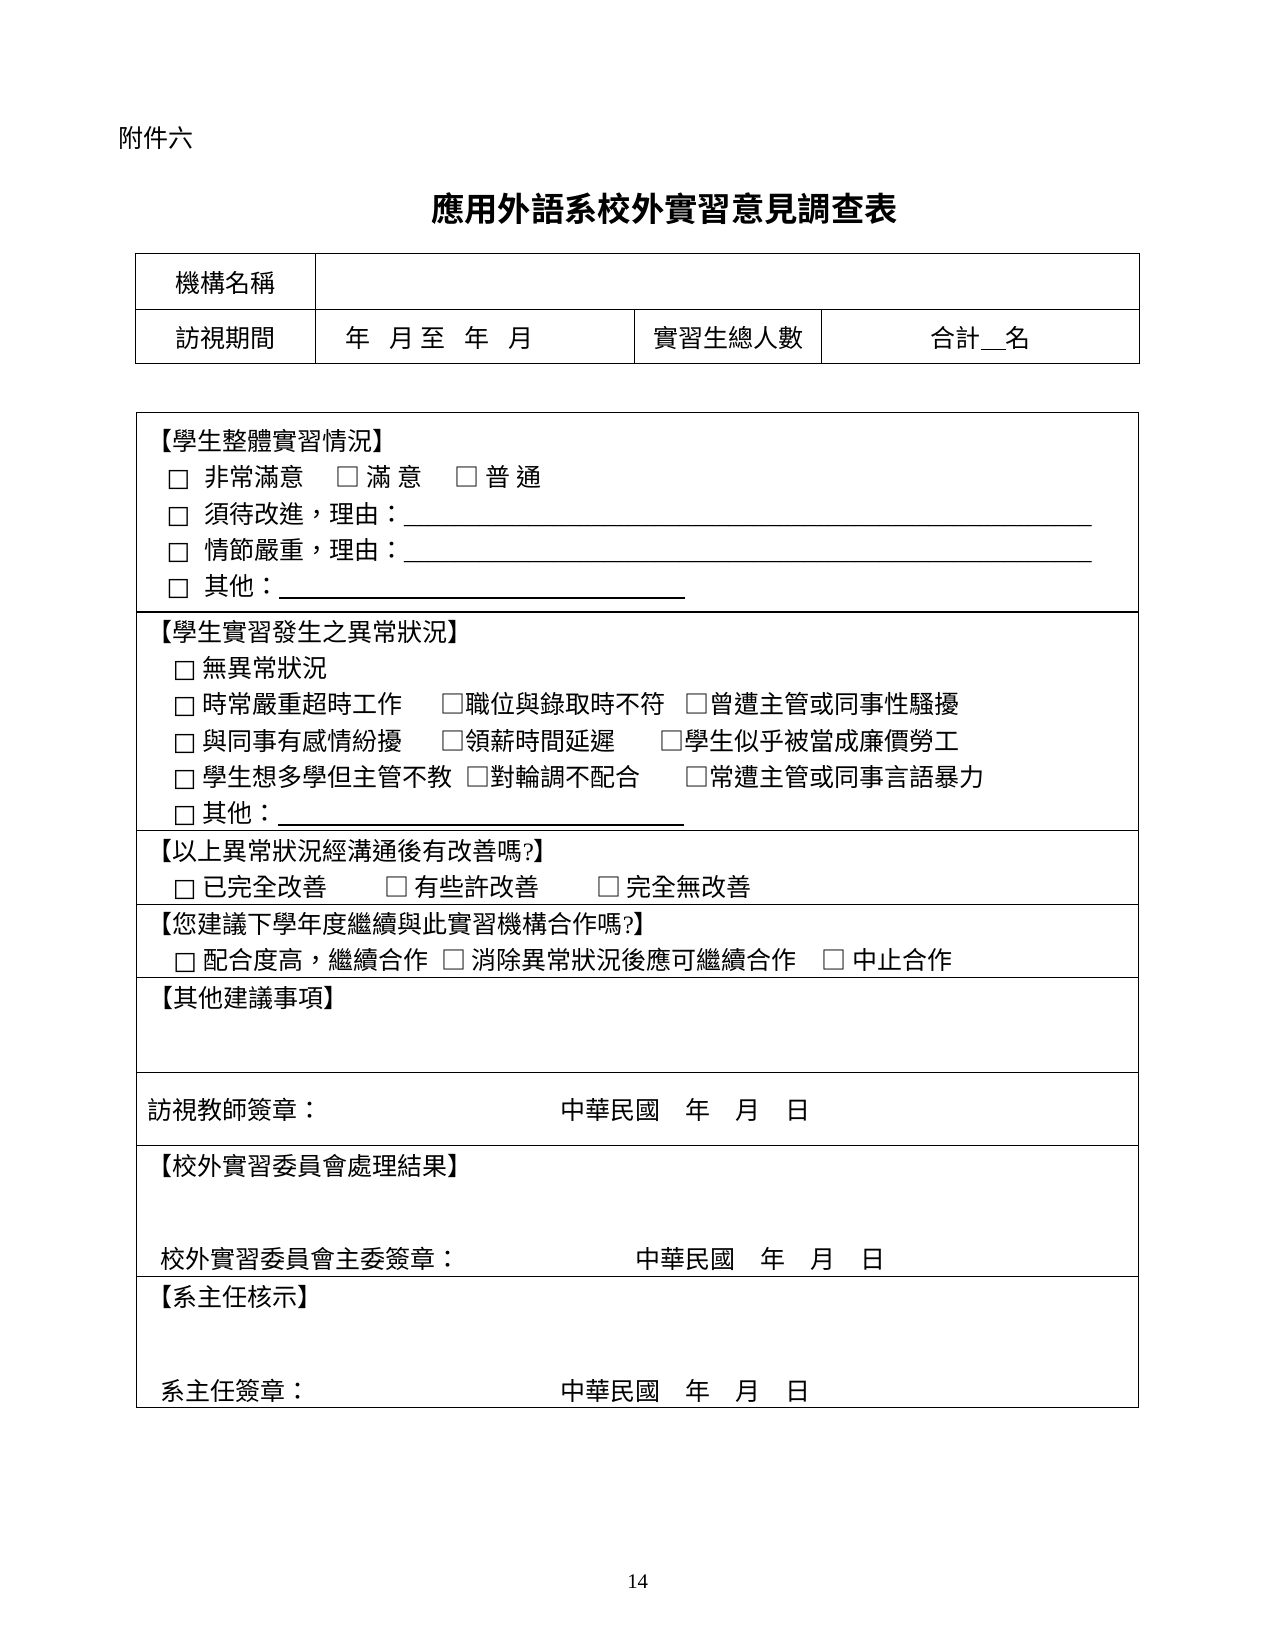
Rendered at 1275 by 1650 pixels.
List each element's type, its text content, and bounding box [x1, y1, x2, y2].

table_cell 【其他建議事項】 [137, 978, 1138, 1072]
table_cell 實習生總人數 [635, 310, 821, 363]
table_cell 年 月 至 年 月 [316, 310, 634, 363]
text 應用外語系校外實習意見調查表 [118, 183, 1210, 231]
table_header 【學生整體實習情況】 非常滿意 □ 滿 意 □ 普 通 須待改進，理由：_______________________________________________________ 情節嚴重，理由：_______________________________________________________ 其他： [137, 413, 1138, 611]
table_cell 訪視教師簽章： 中華民國 年 月 日 [137, 1073, 1138, 1145]
table_cell 【以上異常狀況經溝通後有改善嗎?】 □ 已完全改善 □ 有些許改善 □ 完全無改善 [137, 831, 1138, 903]
table_header 機構名稱 [136, 254, 315, 309]
table_cell 訪視期間 [136, 310, 315, 363]
table_cell 合計 名 [822, 310, 1139, 363]
table_cell 【校外實習委員會處理結果】 校外實習委員會主委簽章： 中華民國 年 月 日 [137, 1146, 1138, 1276]
table_header [316, 254, 1139, 309]
table_cell 【您建議下學年度繼續與此實習機構合作嗎?】 □ 配合度高，繼續合作 □ 消除異常狀況後應可繼續合作 □ 中止合作 [137, 905, 1138, 977]
table_cell 【系主任核示】 系主任簽章： 中華民國 年 月 日 [137, 1277, 1138, 1407]
table_cell 【學生實習發生之異常狀況】 □ 無異常狀況 □ 時常嚴重超時工作 □職位與錄取時不符 □曾遭主管或同事性騷擾 □ 與同事有感情紛擾 □領薪時間延遲 □學生似乎被當成廉價勞工 □ 學生想多學但主管不教 □對輪調不配合 □常遭主管或同事言語暴力 □ 其他： [137, 613, 1138, 830]
text 附件六 [118, 118, 1157, 154]
